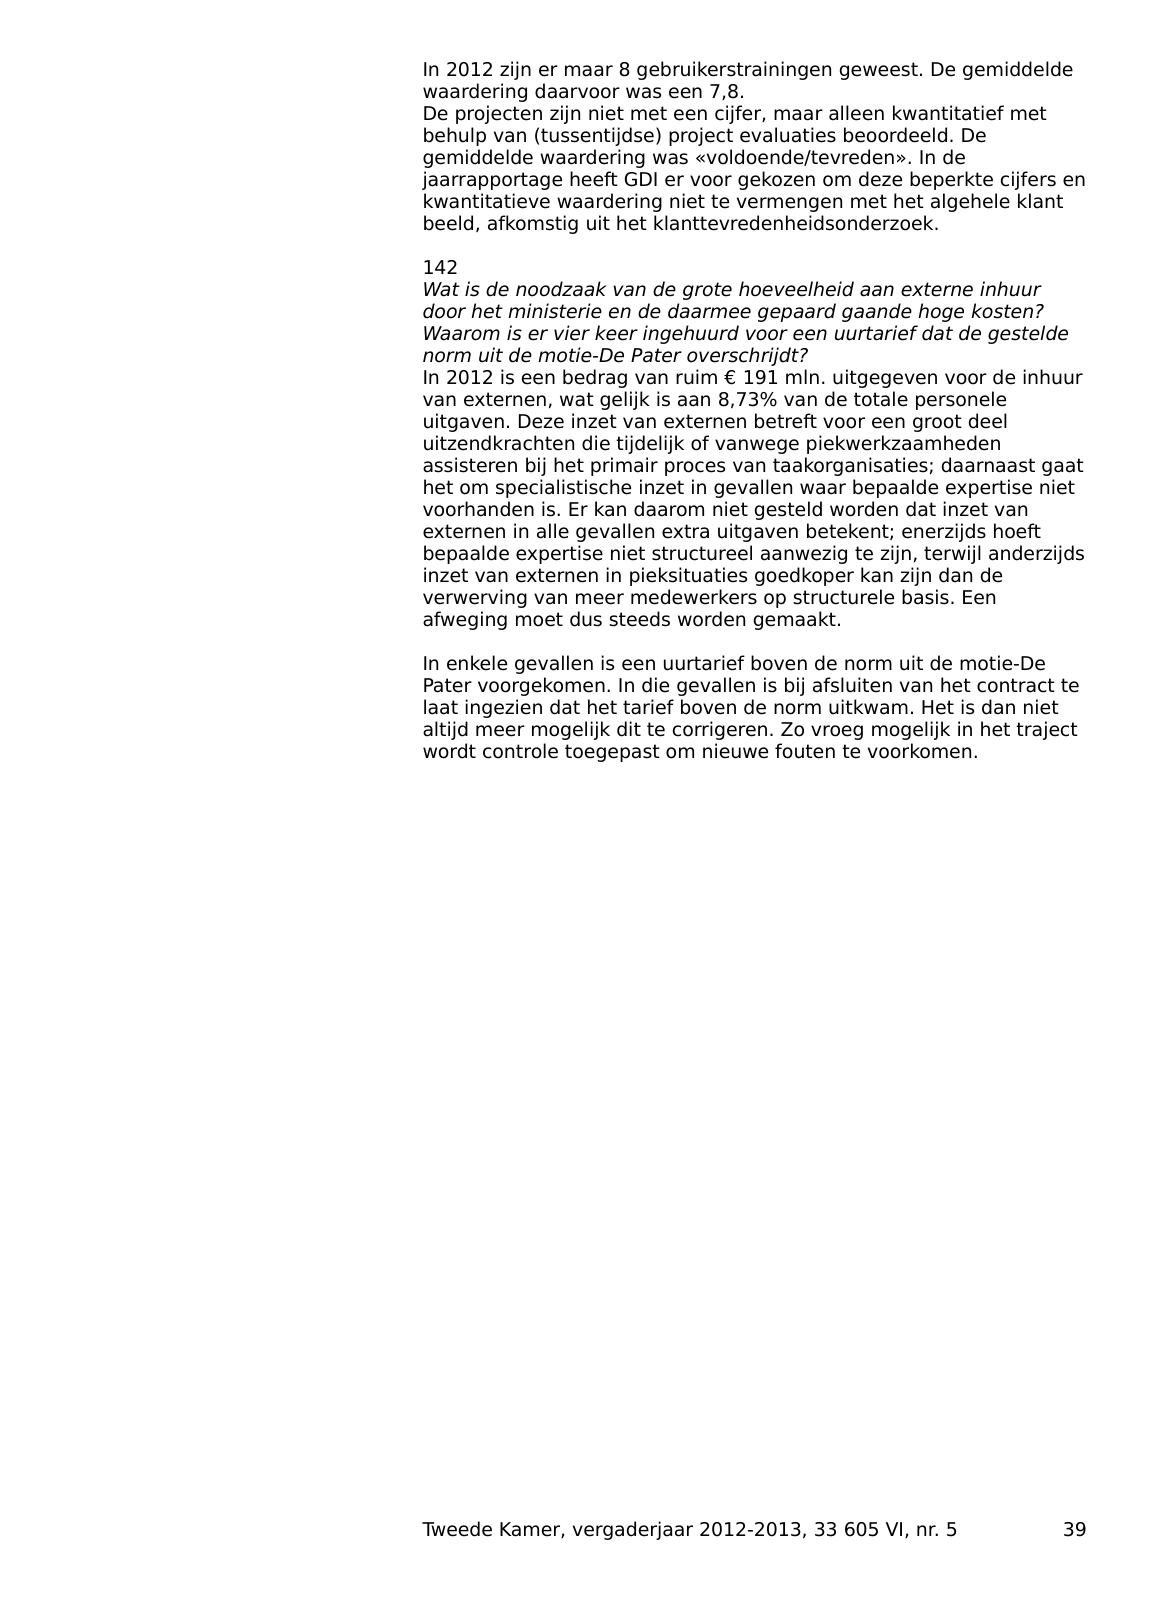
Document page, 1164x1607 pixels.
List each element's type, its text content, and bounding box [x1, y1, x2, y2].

text In 2012 zijn er maar 8 gebruikerstrainingen geweest. De gemiddelde waardering daarvoor was een 7,8. [422, 59, 1087, 103]
text In enkele gevallen is een uurtarief boven de norm uit de motie-De Pater voorgekomen. In die gevallen is bij afsluiten van het contract te laat ingezien dat het tarief boven de norm uitkwam. Het is dan niet altijd meer mogelijk dit te corrigeren. Zo vroeg mogelijk in het traject wordt controle toegepast om nieuwe fouten te voorkomen. [422, 653, 1087, 763]
text Wat is de noodzaak van de grote hoeveelheid aan externe inhuur door het ministerie en de daarmee gepaard gaande hoge kosten? Waarom is er vier keer ingehuurd voor een uurtarief dat de gestelde norm uit de motie-De Pater overschrijdt? [422, 279, 1087, 367]
text In 2012 is een bedrag van ruim € 191 mln. uitgegeven voor de inhuur van externen, wat gelijk is aan 8,73% van de totale personele uitgaven. Deze inzet van externen betreft voor een groot deel uitzendkrachten die tijdelijk of vanwege piekwerkzaamheden assisteren bij het primair proces van taakorganisaties; daarnaast gaat het om specialistische inzet in gevallen waar bepaalde expertise niet voorhanden is. Er kan daarom niet gesteld worden dat inzet van externen in alle gevallen extra uitgaven betekent; enerzijds hoeft bepaalde expertise niet structureel aanwezig te zijn, terwijl anderzijds inzet van externen in pieksituaties goedkoper kan zijn dan de verwerving van meer medewerkers op structurele basis. Een afweging moet dus steeds worden gemaakt. [422, 367, 1087, 631]
text 142 [422, 257, 1087, 279]
text De projecten zijn niet met een cijfer, maar alleen kwantitatief met behulp van (tussentijdse) project evaluaties beoordeeld. De gemiddelde waardering was «voldoende/tevreden». In de jaarrapportage heeft GDI er voor gekozen om deze beperkte cijfers en kwantitatieve waardering niet te vermengen met het algehele klant beeld, afkomstig uit het klanttevredenheidsonderzoek. [422, 103, 1087, 235]
